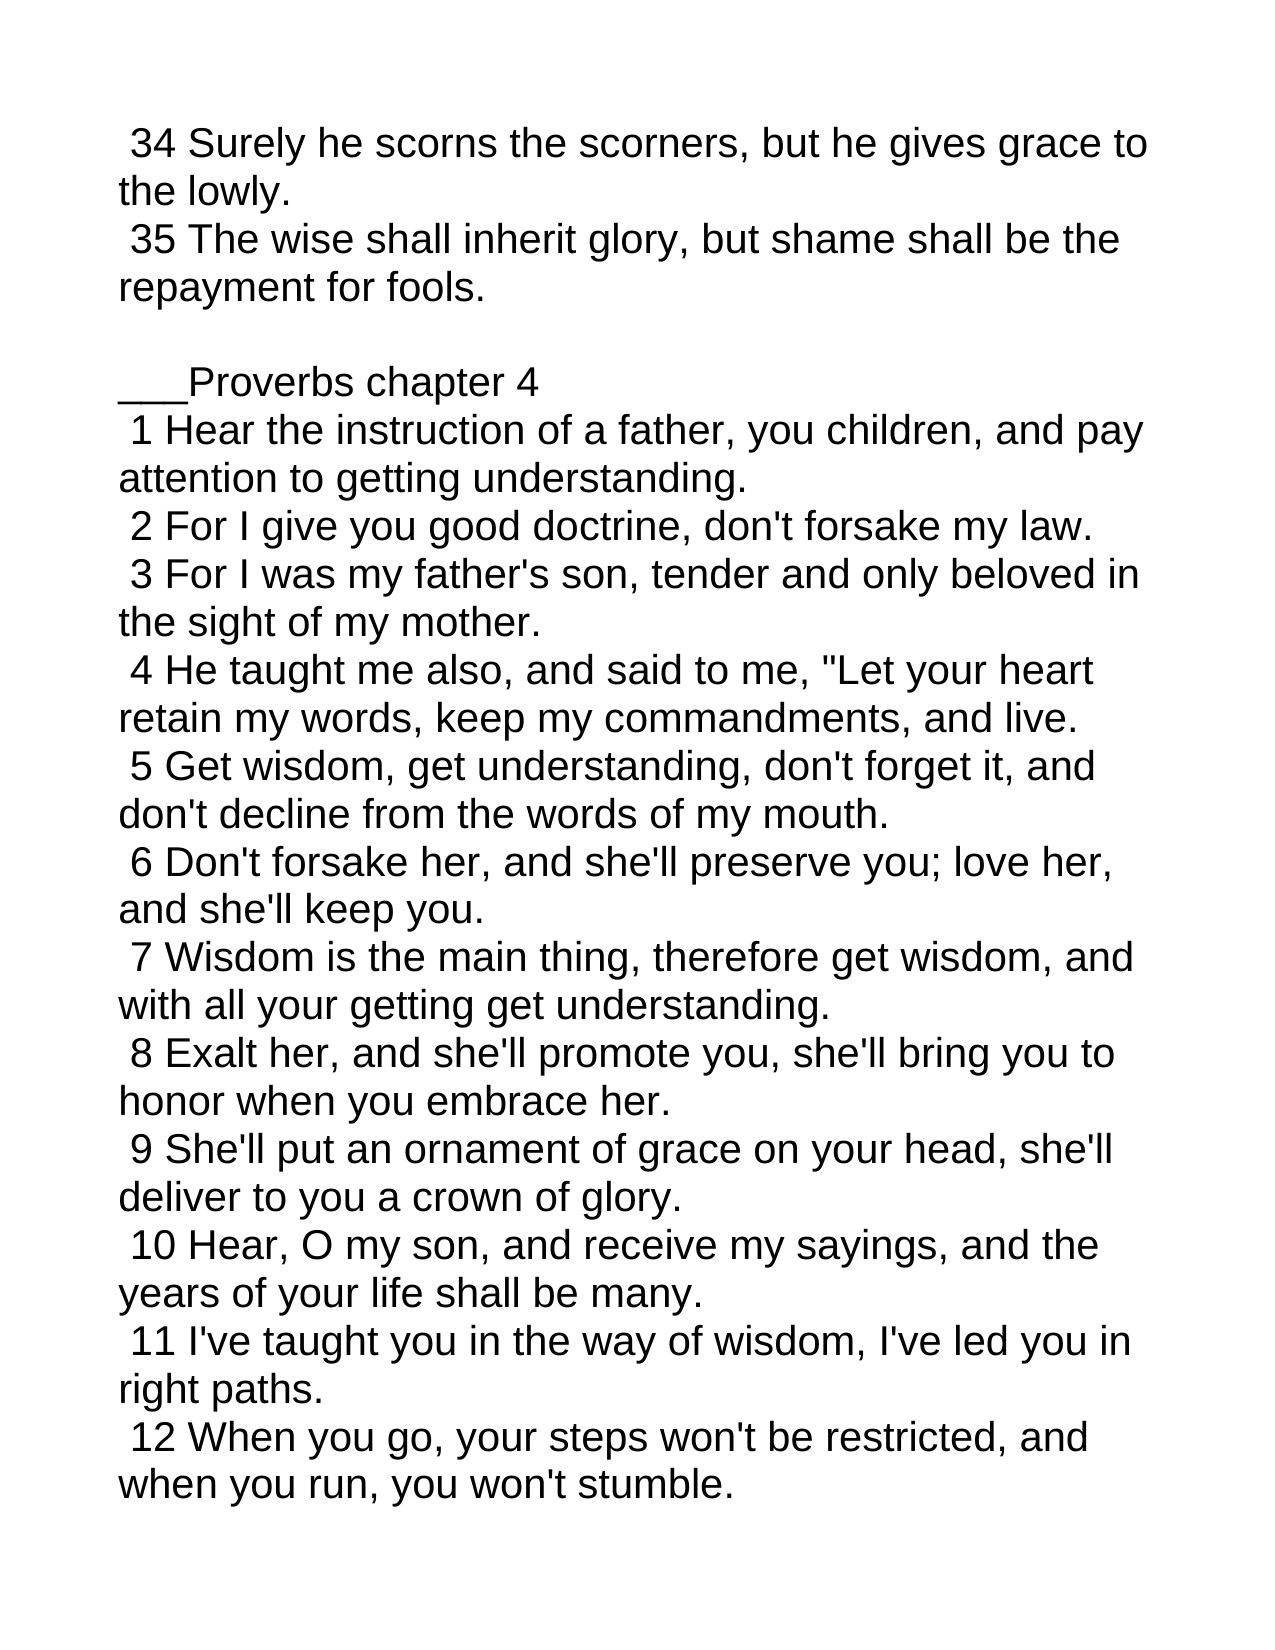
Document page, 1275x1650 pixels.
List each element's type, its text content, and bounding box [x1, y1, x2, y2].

text 8 Exalt her, and she'll promote you, she'll bring you to honor when you embrace her. [118, 1028, 1157, 1124]
text 5 Get wisdom, get understanding, don't forget it, and don't decline from the words of my mouth. [118, 741, 1157, 837]
text 2 For I give you good doctrine, don't forsake my law. [118, 501, 1157, 549]
text 34 Surely he scorns the scorners, but he gives grace to the lowly. [118, 118, 1157, 214]
text 35 The wise shall inherit glory, but shame shall be the repayment for fools. [118, 214, 1157, 310]
text 9 She'll put an ornament of grace on your head, she'll deliver to you a crown of glory. [118, 1124, 1157, 1220]
text 6 Don't forsake her, and she'll preserve you; love her, and she'll keep you. [118, 837, 1157, 933]
text 1 Hear the instruction of a father, you children, and pay attention to getting understanding. [118, 406, 1157, 501]
text 7 Wisdom is the main thing, therefore get wisdom, and with all your getting get understanding. [118, 933, 1157, 1028]
text 3 For I was my father's son, tender and only beloved in the sight of my mother. [118, 549, 1157, 645]
text 12 When you go, your steps won't be restricted, and when you run, you won't stumble. [118, 1412, 1157, 1508]
text 11 I've taught you in the way of wisdom, I've led you in right paths. [118, 1316, 1157, 1412]
text 10 Hear, O my son, and receive my sayings, and the years of your life shall be many. [118, 1220, 1157, 1316]
text ___Proverbs chapter 4 [118, 358, 1157, 406]
text 4 He taught me also, and said to me, "Let your heart retain my words, keep my commandments, and live. [118, 645, 1157, 741]
